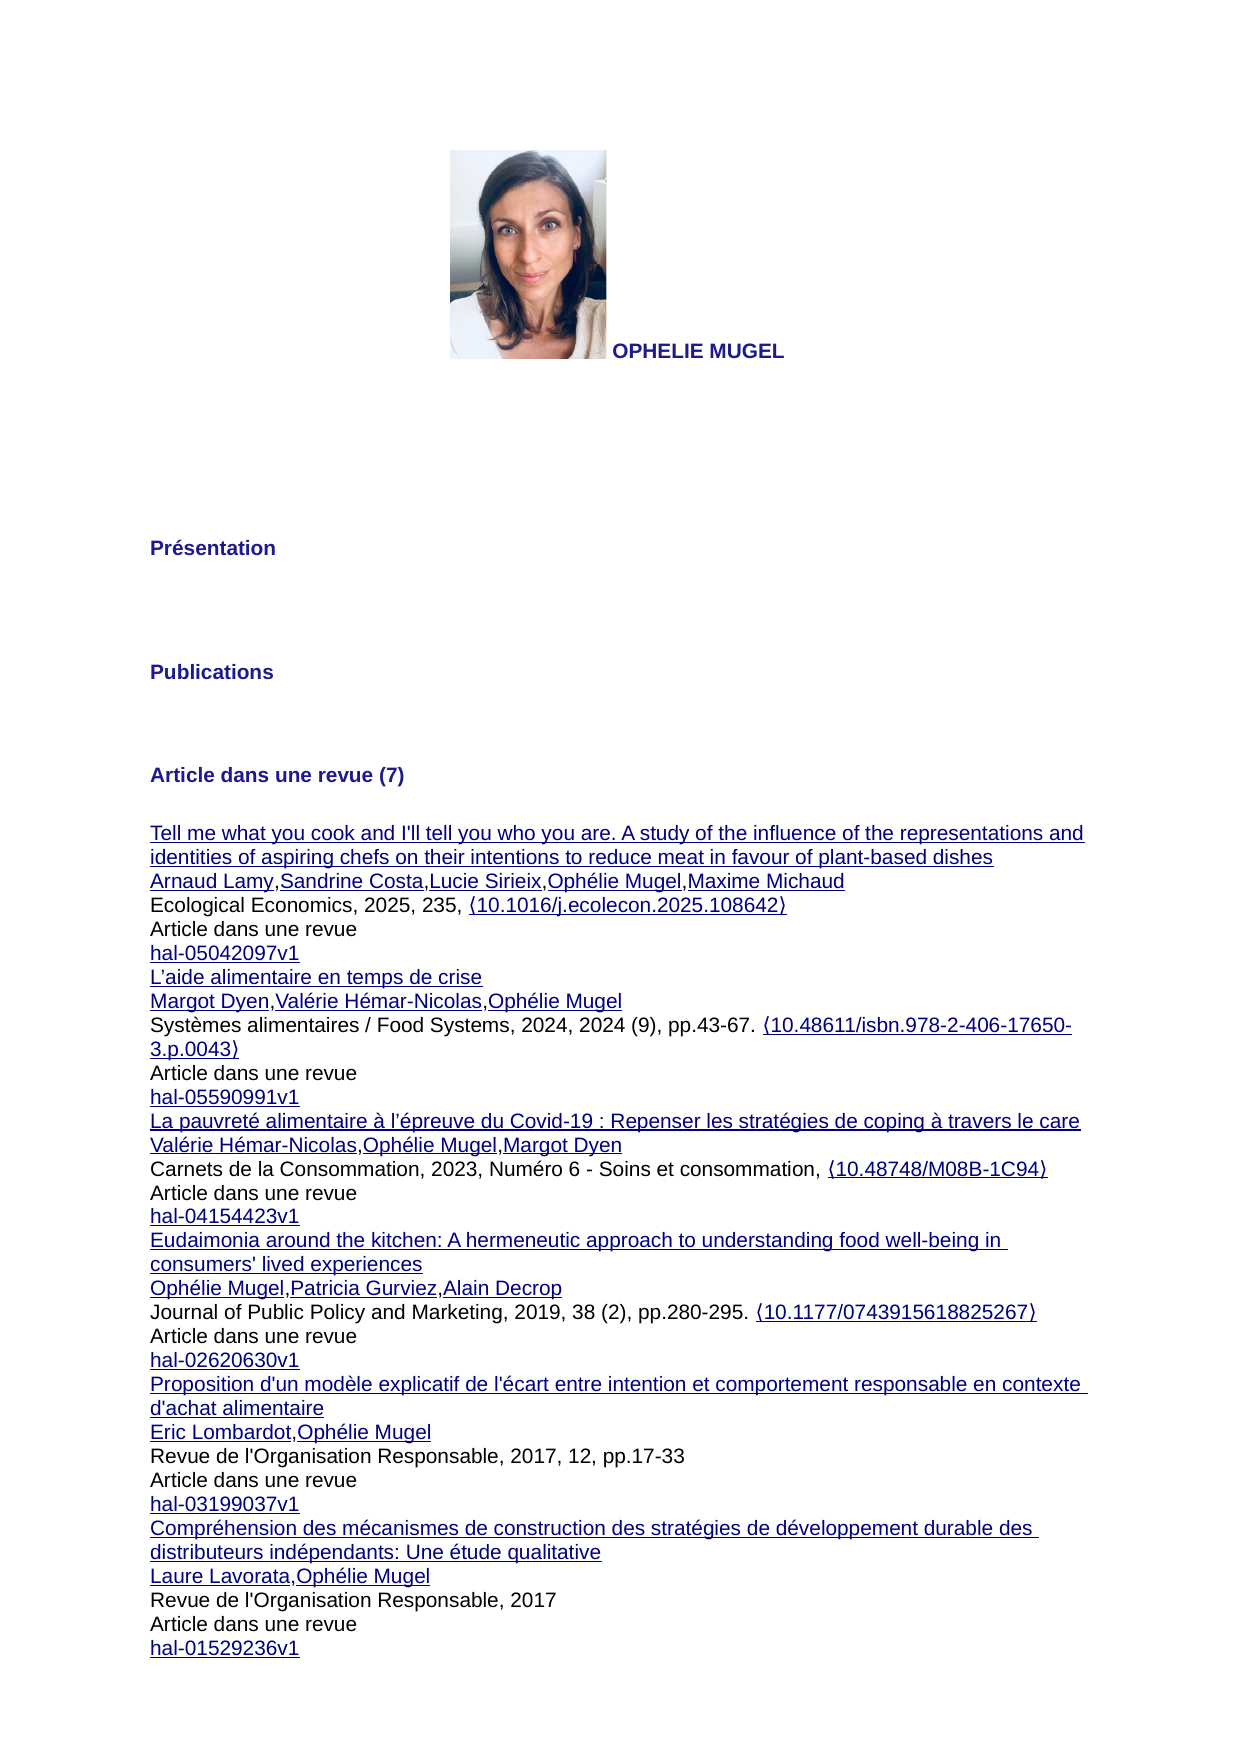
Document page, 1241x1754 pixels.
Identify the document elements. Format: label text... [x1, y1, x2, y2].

picture [450, 150, 607, 359]
subtitle Publications [150, 659, 1090, 683]
subtitle Présentation [150, 536, 1090, 559]
table_cell Eudaimonia around the kitchen: A hermeneutic approach to understanding food well-being in consumers' lived experiences Ophélie Mugel,Patricia Gurviez,Alain Decrop Journal of Public Policy and Marketing, 2019, 38 (2), pp.280-295. ⟨10.1177/0743915618825267⟩ Article dans une revue hal-02620630v1 [150, 1228, 1090, 1372]
table_cell Compréhension des mécanismes de construction des stratégies de développement durable des distributeurs indépendants: Une étude qualitative Laure Lavorata,Ophélie Mugel Revue de l'Organisation Responsable, 2017 Article dans une revue hal-01529236v1 [150, 1516, 1090, 1659]
subtitle OPHELIE MUGEL [150, 150, 1090, 363]
table_cell Proposition d'un modèle explicatif de l'écart entre intention et comportement responsable en contexte d'achat alimentaire Eric Lombardot,Ophélie Mugel Revue de l'Organisation Responsable, 2017, 12, pp.17-33 Article dans une revue hal-03199037v1 [150, 1372, 1090, 1516]
table_header Tell me what you cook and I'll tell you who you are. A study of the influence of the representations and identities of aspiring chefs on their intentions to reduce meat in favour of plant-based dishes Arnaud Lamy,Sandrine Costa,Lucie Sirieix,Ophélie Mugel,Maxime Michaud Ecological Economics, 2025, 235, ⟨10.1016/j.ecolecon.2025.108642⟩ Article dans une revue hal-05042097v1 [150, 821, 1090, 965]
table_cell La pauvreté alimentaire à l’épreuve du Covid-19 : Repenser les stratégies de coping à travers le care Valérie Hémar-Nicolas,Ophélie Mugel,Margot Dyen Carnets de la Consommation, 2023, Numéro 6 - Soins et consommation, ⟨10.48748/M08B-1C94⟩ Article dans une revue hal-04154423v1 [150, 1109, 1090, 1228]
table_cell L’aide alimentaire en temps de crise Margot Dyen,Valérie Hémar-Nicolas,Ophélie Mugel Systèmes alimentaires / Food Systems, 2024, 2024 (9), pp.43-67. ⟨10.48611/isbn.978-2-406-17650-3.p.0043⟩ Article dans une revue hal-05590991v1 [150, 965, 1090, 1108]
subtitle Article dans une revue (7) [150, 763, 1090, 787]
